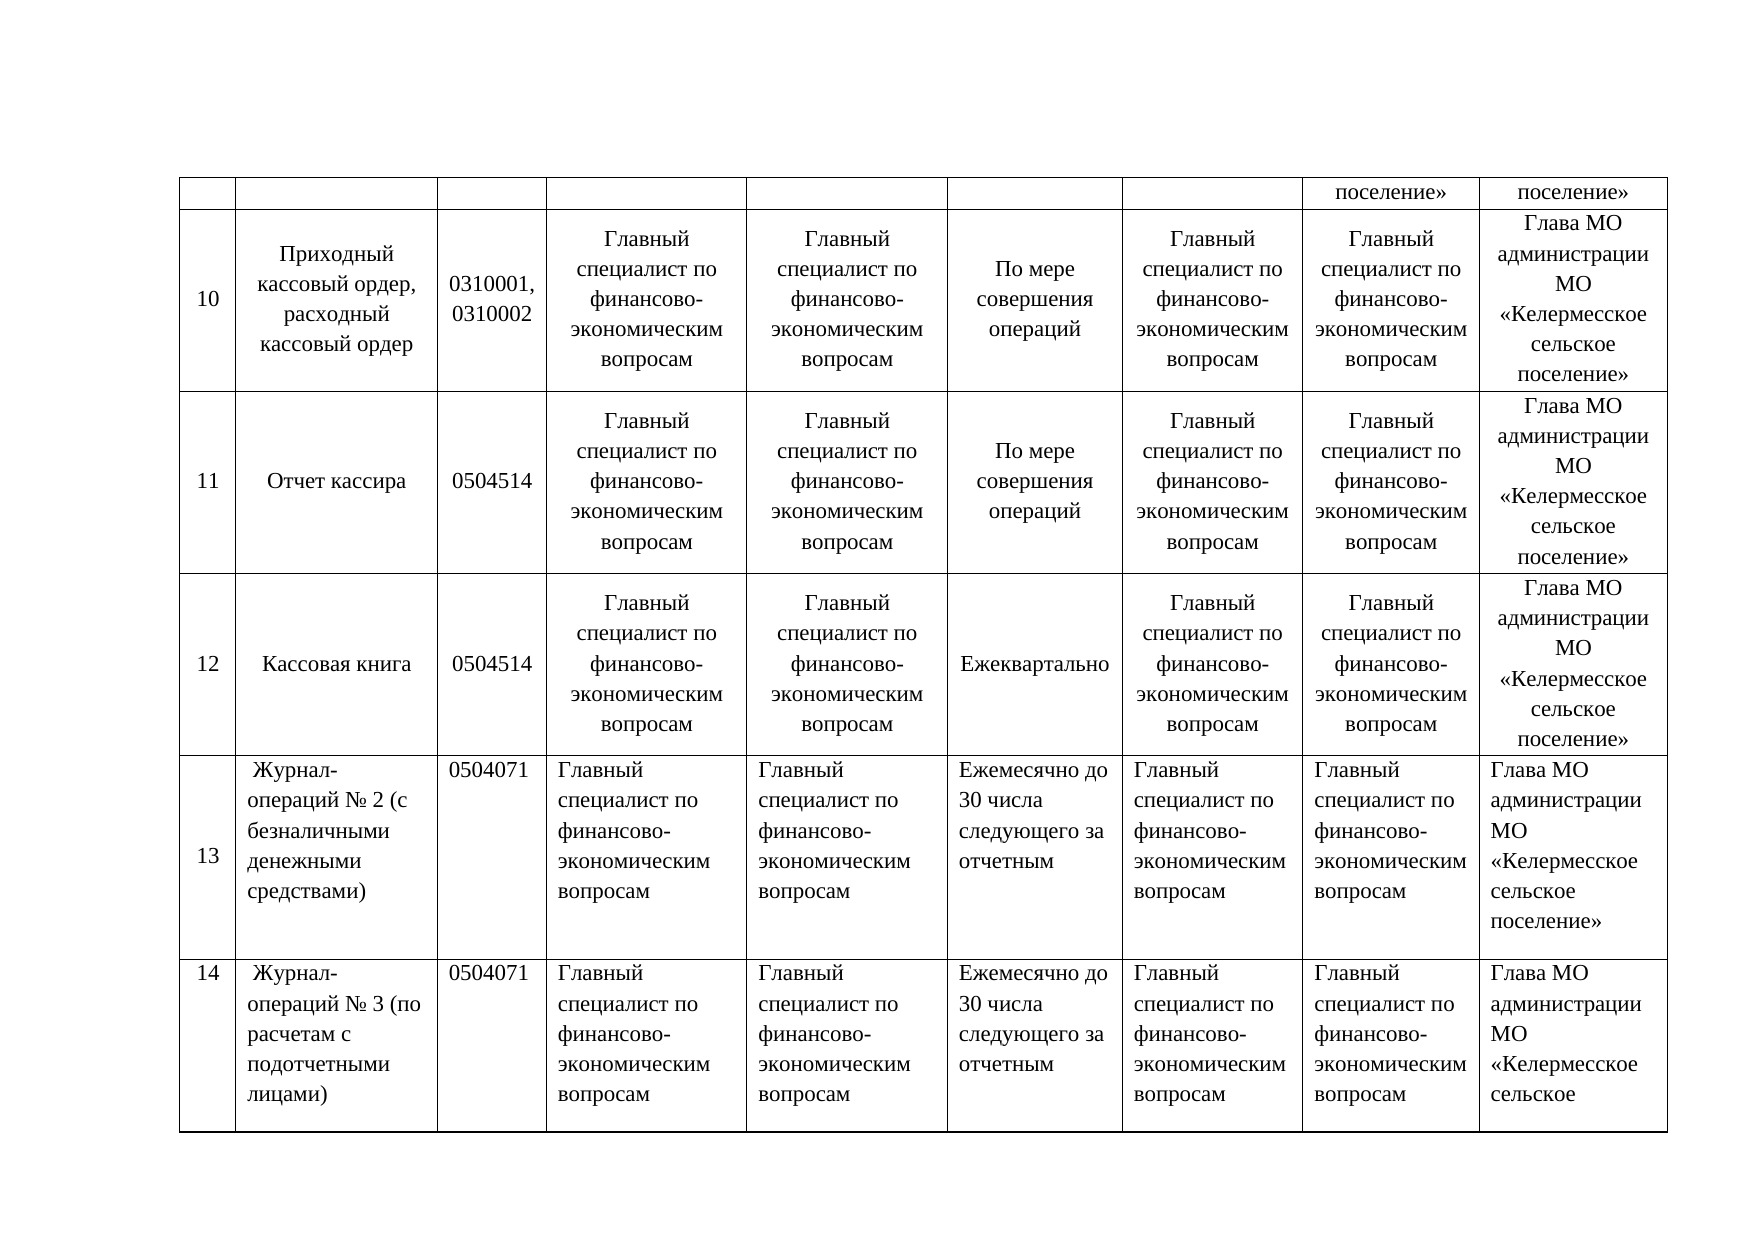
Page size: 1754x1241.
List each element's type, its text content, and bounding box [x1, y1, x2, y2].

table_cell [438, 178, 546, 208]
table_cell [547, 178, 746, 208]
table_cell 0310001, 0310002 [438, 210, 546, 391]
table_cell 12 [180, 574, 235, 755]
table_cell Главный специалист по финансово-экономическим вопросам [747, 574, 947, 755]
table_cell Главный специалист по финансово-экономическим вопросам [547, 756, 746, 958]
table_cell 14 [180, 960, 235, 1131]
table_cell Кассовая книга [236, 574, 437, 755]
table_cell Главный специалист по финансово-экономическим вопросам [1303, 392, 1479, 573]
table_cell Главный специалист по финансово-экономическим вопросам [747, 960, 947, 1131]
table_cell Главный специалист по финансово-экономическим вопросам [747, 392, 947, 573]
table_cell [180, 178, 235, 208]
table_cell Главный специалист по финансово-экономическим вопросам [1123, 756, 1302, 958]
table_cell Главный специалист по финансово-экономическим вопросам [1123, 574, 1302, 755]
table_cell Приходный кассовый ордер, расходный кассовый ордер [236, 210, 437, 391]
table_cell [948, 178, 1122, 208]
table_cell Глава МО администрации МО «Келермесское сельское поселение» [1480, 392, 1667, 573]
table_cell 0504514 [438, 574, 546, 755]
table_cell 0504071 [438, 960, 546, 1131]
table_cell [236, 178, 437, 208]
table_cell 13 [180, 756, 235, 958]
table_cell По мере совершения операций [948, 392, 1122, 573]
table_cell Ежемесячно до 30 числа следующего за отчетным [948, 960, 1122, 1131]
table_cell Журнал-операций № 3 (по расчетам с подотчетными лицами) [236, 960, 437, 1131]
table_cell Главный специалист по финансово-экономическим вопросам [1123, 960, 1302, 1131]
table_cell Глава МО администрации МО «Келермесское сельское поселение» [1480, 210, 1667, 391]
table_cell Главный специалист по финансово-экономическим вопросам [547, 960, 746, 1131]
table_cell Главный специалист по финансово-экономическим вопросам [747, 756, 947, 958]
table_cell 10 [180, 210, 235, 391]
table_cell Глава МО администрации МО «Келермесское сельское поселение» [1480, 574, 1667, 755]
table_cell 0504514 [438, 392, 546, 573]
table_cell 11 [180, 392, 235, 573]
table_cell [1123, 178, 1302, 208]
table_cell Главный специалист по финансово-экономическим вопросам [747, 210, 947, 391]
table_cell Главный специалист по финансово-экономическим вопросам [1303, 574, 1479, 755]
table_cell Отчет кассира [236, 392, 437, 573]
table_cell поселение» [1303, 178, 1479, 208]
table_cell 0504071 [438, 756, 546, 958]
table_cell Главный специалист по финансово-экономическим вопросам [1123, 210, 1302, 391]
table_cell Глава МО администрации МО «Келермесское сельское поселение» [1480, 756, 1667, 958]
table_cell Ежемесячно до 30 числа следующего за отчетным [948, 756, 1122, 958]
table_cell Главный специалист по финансово-экономическим вопросам [547, 210, 746, 391]
table_cell По мере совершения операций [948, 210, 1122, 391]
table_cell Ежеквартально [948, 574, 1122, 755]
table_cell Главный специалист по финансово-экономическим вопросам [1303, 210, 1479, 391]
table_cell Главный специалист по финансово-экономическим вопросам [547, 392, 746, 573]
table_cell [747, 178, 947, 208]
table_cell Главный специалист по финансово-экономическим вопросам [547, 574, 746, 755]
table_cell Главный специалист по финансово-экономическим вопросам [1303, 960, 1479, 1131]
table_cell поселение» [1480, 178, 1667, 208]
table_cell Журнал-операций № 2 (с безналичными денежными средствами) [236, 756, 437, 958]
table_cell Главный специалист по финансово-экономическим вопросам [1123, 392, 1302, 573]
table_cell Глава МО администрации МО «Келермесское сельское [1480, 960, 1667, 1131]
table_cell Главный специалист по финансово-экономическим вопросам [1303, 756, 1479, 958]
